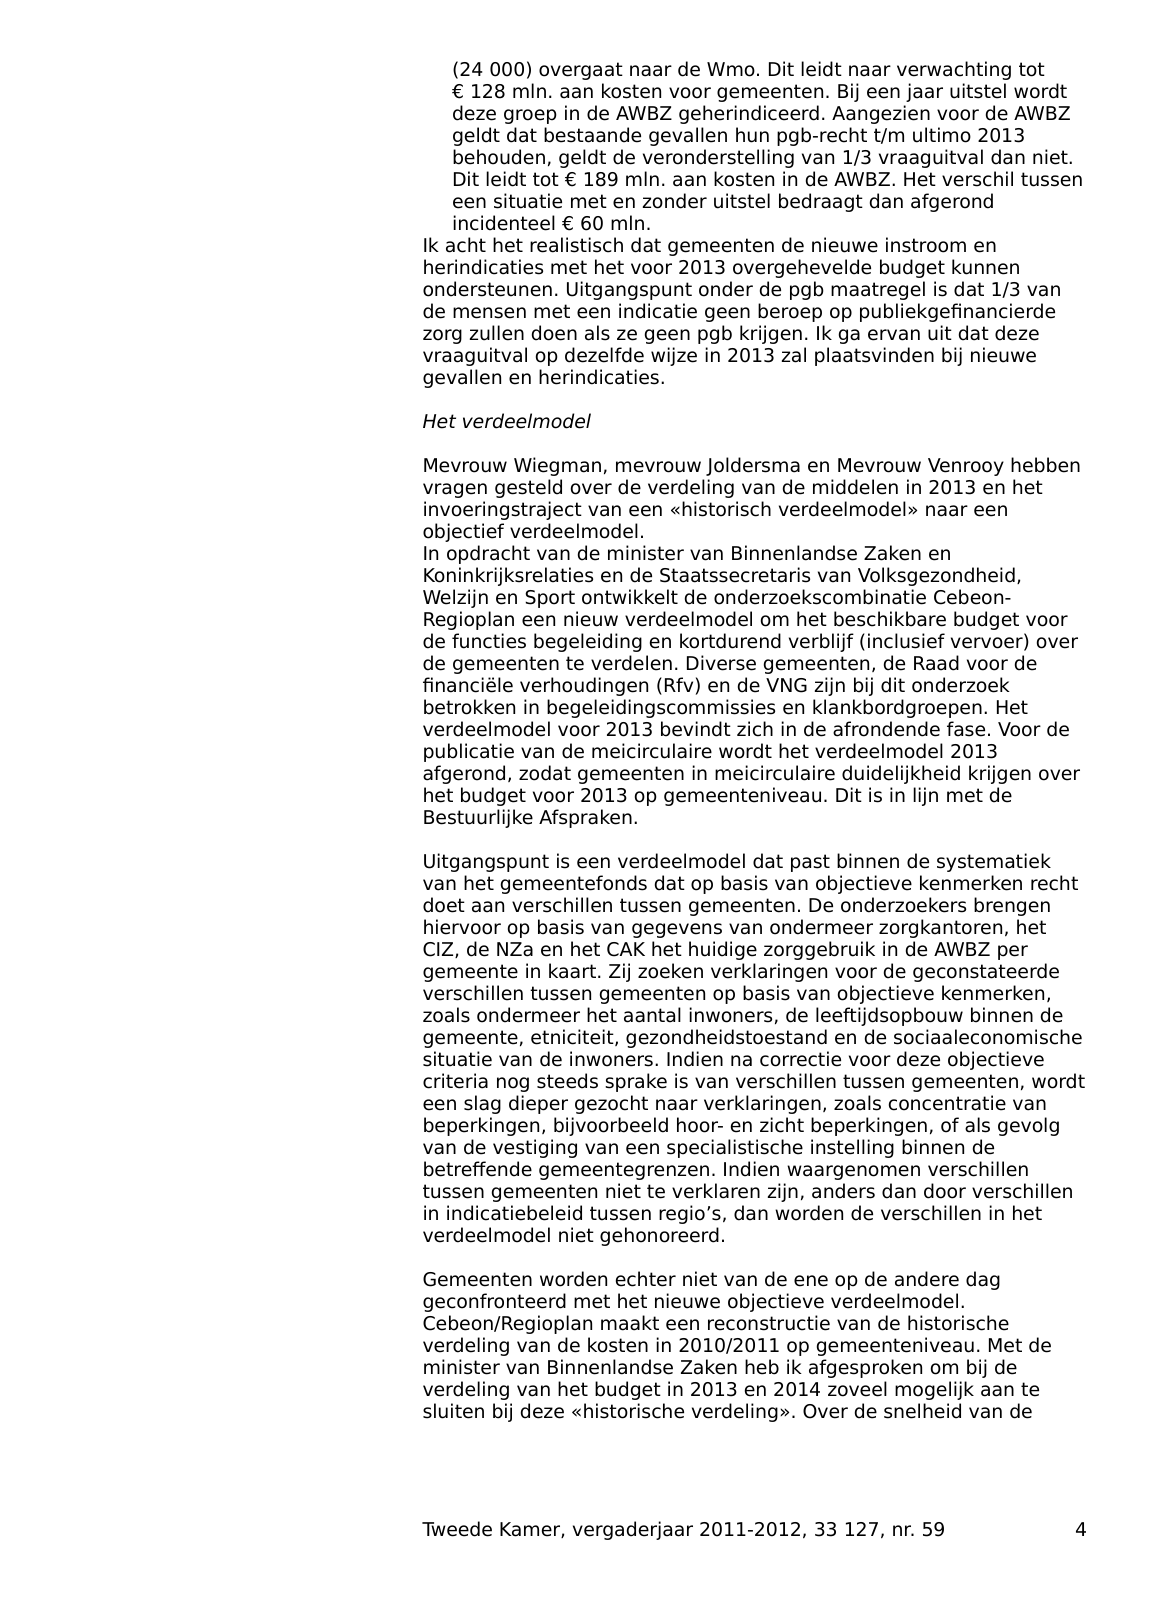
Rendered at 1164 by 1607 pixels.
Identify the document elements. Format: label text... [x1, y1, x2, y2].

text In opdracht van de minister van Binnenlandse Zaken en Koninkrijksrelaties en de Staatssecretaris van Volksgezondheid, Welzijn en Sport ontwikkelt de onderzoekscombinatie Cebeon-Regioplan een nieuw verdeelmodel om het beschikbare budget voor de functies begeleiding en kortdurend verblijf (inclusief vervoer) over de gemeenten te verdelen. Diverse gemeenten, de Raad voor de financiële verhoudingen (Rfv) en de VNG zijn bij dit onderzoek betrokken in begeleidingscommissies en klankbordgroepen. Het verdeelmodel voor 2013 bevindt zich in de afrondende fase. Voor de publicatie van de meicirculaire wordt het verdeelmodel 2013 afgerond, zodat gemeenten in meicirculaire duidelijkheid krijgen over het budget voor 2013 op gemeenteniveau. Dit is in lijn met de Bestuurlijke Afspraken. [422, 543, 1087, 829]
text Uitgangspunt is een verdeelmodel dat past binnen de systematiek van het gemeentefonds dat op basis van objectieve kenmerken recht doet aan verschillen tussen gemeenten. De onderzoekers brengen hiervoor op basis van gegevens van ondermeer zorgkantoren, het CIZ, de NZa en het CAK het huidige zorggebruik in de AWBZ per gemeente in kaart. Zij zoeken verklaringen voor de geconstateerde verschillen tussen gemeenten op basis van objectieve kenmerken, zoals ondermeer het aantal inwoners, de leeftijdsopbouw binnen de gemeente, etniciteit, gezondheidstoestand en de sociaaleconomische situatie van de inwoners. Indien na correctie voor deze objectieve criteria nog steeds sprake is van verschillen tussen gemeenten, wordt een slag dieper gezocht naar verklaringen, zoals concentratie van beperkingen, bijvoorbeeld hoor- en zicht beperkingen, of als gevolg van de vestiging van een specialistische instelling binnen de betreffende gemeentegrenzen. Indien waargenomen verschillen tussen gemeenten niet te verklaren zijn, anders dan door verschillen in indicatiebeleid tussen regio’s, dan worden de verschillen in het verdeelmodel niet gehonoreerd. [422, 851, 1087, 1247]
text Ik acht het realistisch dat gemeenten de nieuwe instroom en herindicaties met het voor 2013 overgehevelde budget kunnen ondersteunen. Uitgangspunt onder de pgb maatregel is dat 1/3 van de mensen met een indicatie geen beroep op publiekgefinancierde zorg zullen doen als ze geen pgb krijgen. Ik ga ervan uit dat deze vraaguitval op dezelfde wijze in 2013 zal plaatsvinden bij nieuwe gevallen en herindicaties. [422, 235, 1087, 389]
text (24 000) overgaat naar de Wmo. Dit leidt naar verwachting tot € 128 mln. aan kosten voor gemeenten. Bij een jaar uitstel wordt deze groep in de AWBZ geherindiceerd. Aangezien voor de AWBZ geldt dat bestaande gevallen hun pgb-recht t/m ultimo 2013 behouden, geldt de veronderstelling van 1/3 vraaguitval dan niet. Dit leidt tot € 189 mln. aan kosten in de AWBZ. Het verschil tussen een situatie met en zonder uitstel bedraagt dan afgerond incidenteel € 60 mln. [422, 59, 1087, 235]
subtitle Het verdeelmodel [422, 411, 1087, 433]
text Mevrouw Wiegman, mevrouw Joldersma en Mevrouw Venrooy hebben vragen gesteld over de verdeling van de middelen in 2013 en het invoeringstraject van een «historisch verdeelmodel» naar een objectief verdeelmodel. [422, 455, 1087, 543]
text Gemeenten worden echter niet van de ene op de andere dag geconfronteerd met het nieuwe objectieve verdeelmodel. Cebeon/Regioplan maakt een reconstructie van de historische verdeling van de kosten in 2010/2011 op gemeenteniveau. Met de minister van Binnenlandse Zaken heb ik afgesproken om bij de verdeling van het budget in 2013 en 2014 zoveel mogelijk aan te sluiten bij deze «historische verdeling». Over de snelheid van de [422, 1269, 1087, 1423]
